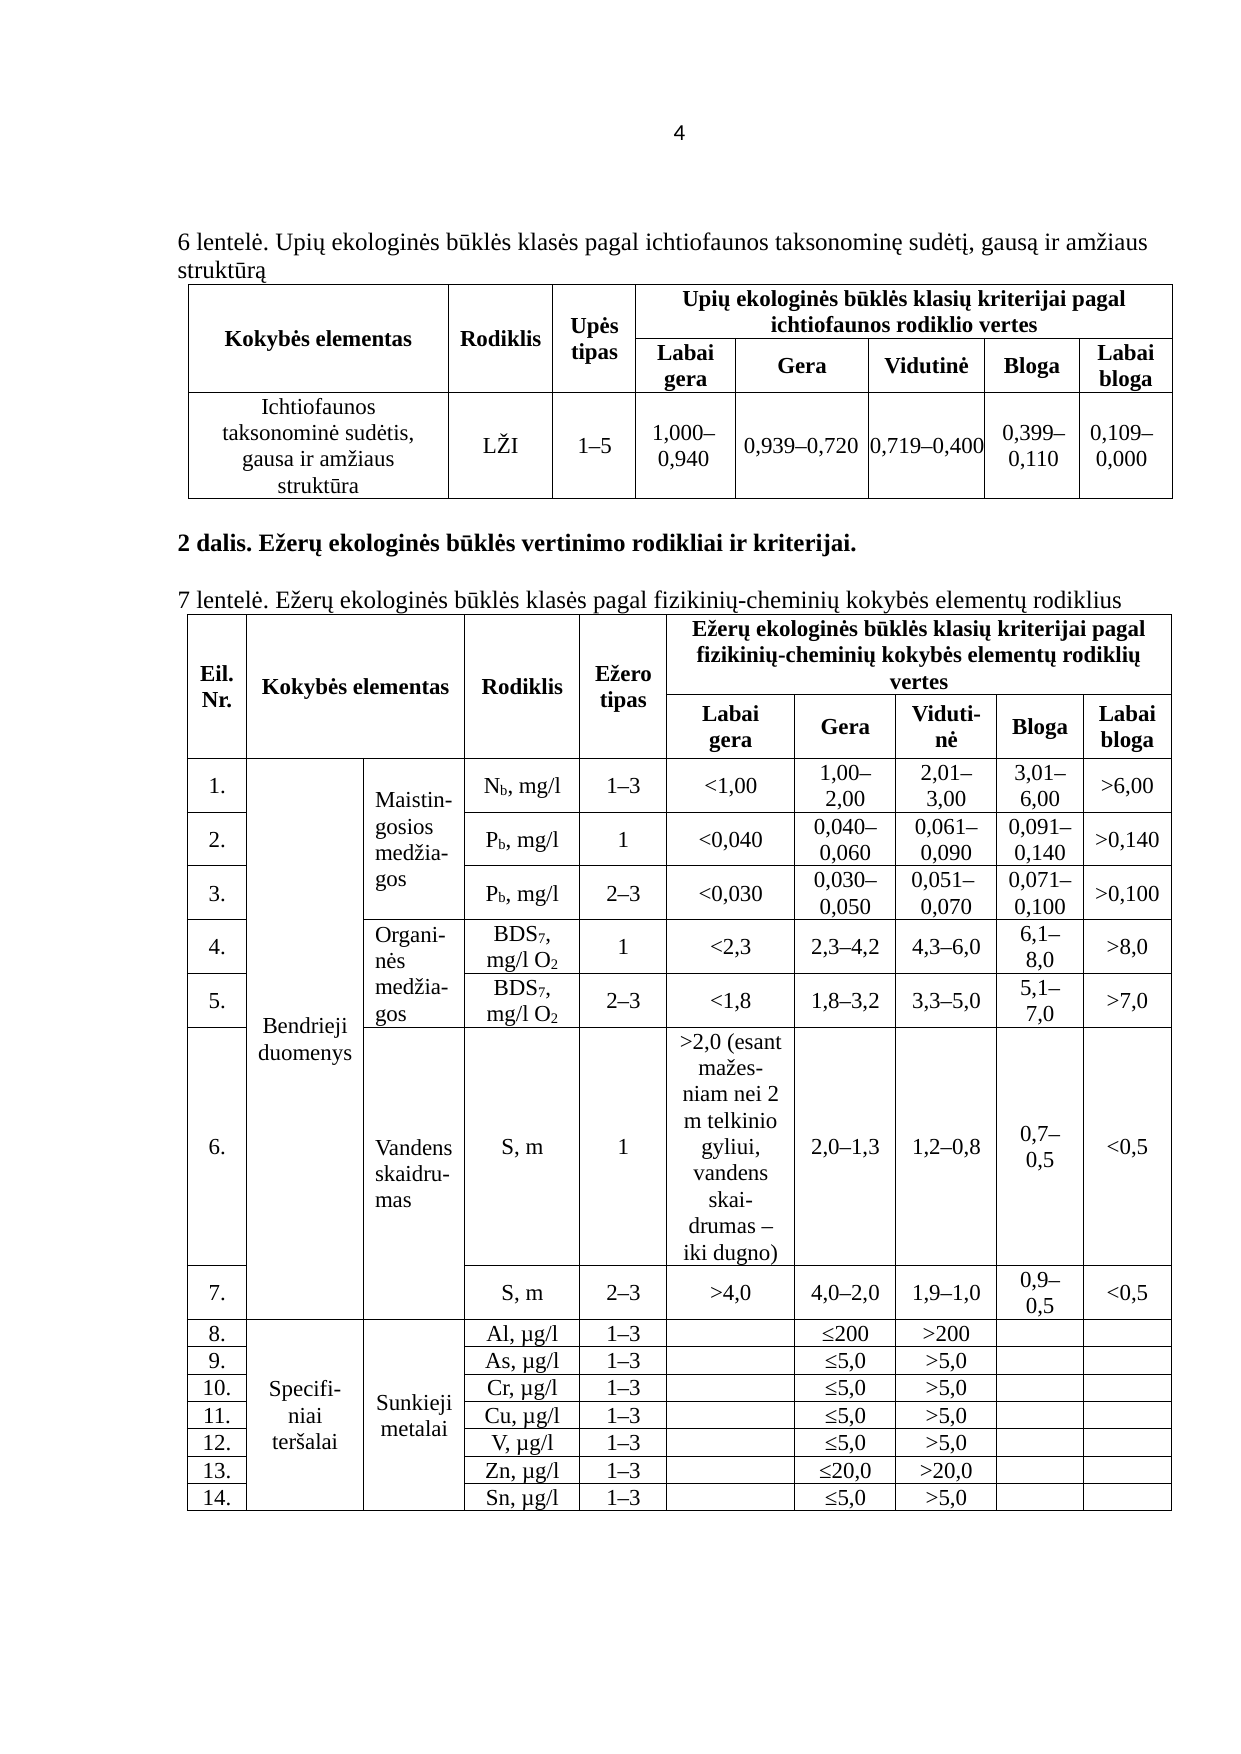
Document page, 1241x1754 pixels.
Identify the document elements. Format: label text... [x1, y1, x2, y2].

table_cell Sn, µg/l [465, 1484, 579, 1510]
table_cell Bloga [985, 339, 1079, 392]
table_cell [1084, 1429, 1171, 1456]
table_cell 0,399–0,110 [985, 393, 1079, 498]
table_cell <0,030 [667, 866, 794, 919]
table_cell Organi-nės medžia-gos [364, 920, 464, 1027]
table_cell >0,100 [1084, 866, 1171, 919]
table_cell 0,109–0,000 [1080, 393, 1172, 498]
table_cell 6,1–8,0 [997, 920, 1083, 973]
table_cell 0,051–0,070 [896, 866, 996, 919]
table_cell [667, 1320, 794, 1346]
table_cell [997, 1402, 1083, 1428]
table_cell 1,000–0,940 [636, 393, 735, 498]
table_cell >2,0 (esant mažes-niam nei 2 m telkinio gyliui, vandens skai-drumas – iki dugno) [667, 1028, 794, 1265]
table_cell Pb, mg/l [465, 813, 579, 865]
table_cell ≤5,0 [795, 1402, 895, 1428]
table_header Upės tipas [553, 285, 635, 392]
table_cell Vandens skaidru-mas [364, 1028, 464, 1319]
table_cell Labai gera [636, 339, 735, 392]
table_cell 4,0–2,0 [795, 1266, 895, 1319]
table_cell 12. [188, 1429, 246, 1456]
table_cell 6. [188, 1028, 246, 1265]
table_cell <0,040 [667, 813, 794, 865]
table_cell 0,7–0,5 [997, 1028, 1083, 1265]
table_cell 3. [188, 866, 246, 919]
table_cell >5,0 [896, 1429, 996, 1456]
table_cell [1084, 1457, 1171, 1483]
table_cell [1084, 1320, 1171, 1346]
table_cell 2–3 [580, 974, 666, 1027]
table_cell S, m [465, 1266, 579, 1319]
table_cell <2,3 [667, 920, 794, 973]
table_cell 2. [188, 813, 246, 865]
table_cell 0,040–0,060 [795, 813, 895, 865]
table_cell >5,0 [896, 1375, 996, 1401]
table_cell ≤20,0 [795, 1457, 895, 1483]
table_cell Bloga [997, 695, 1083, 758]
table_cell Pb, mg/l [465, 866, 579, 919]
table_cell ≤200 [795, 1320, 895, 1346]
table_cell [997, 1457, 1083, 1483]
table_cell 8. [188, 1320, 246, 1346]
table_header Ežero tipas [580, 615, 666, 758]
table_cell 2–3 [580, 866, 666, 919]
table_cell 1–3 [580, 1375, 666, 1401]
table_cell 2,0–1,3 [795, 1028, 895, 1265]
table_cell 0,091–0,140 [997, 813, 1083, 865]
table_cell [1084, 1402, 1171, 1428]
table_cell <1,8 [667, 974, 794, 1027]
table_cell ≤5,0 [795, 1484, 895, 1510]
table_cell Al, µg/l [465, 1320, 579, 1346]
table_header Rodiklis [449, 285, 552, 392]
table_cell Cu, µg/l [465, 1402, 579, 1428]
table_cell >5,0 [896, 1402, 996, 1428]
table_cell [667, 1484, 794, 1510]
table_cell 3,01–6,00 [997, 759, 1083, 812]
table_cell <0,5 [1084, 1266, 1171, 1319]
table_cell [997, 1375, 1083, 1401]
table_cell Zn, µg/l [465, 1457, 579, 1483]
table_cell Sunkieji metalai [364, 1320, 464, 1510]
table_cell [667, 1347, 794, 1373]
table_cell 1–3 [580, 759, 666, 812]
table_cell 1–3 [580, 1320, 666, 1346]
table_cell 1–3 [580, 1484, 666, 1510]
table_cell Labai gera [667, 695, 794, 758]
table_cell >200 [896, 1320, 996, 1346]
table_cell 2,01–3,00 [896, 759, 996, 812]
table_cell 1,00–2,00 [795, 759, 895, 812]
table_cell 1–3 [580, 1457, 666, 1483]
text 6 lentelė. Upių ekologinės būklės klasės pagal ichtiofaunos taksonominę sudėtį, gausą ir amžiaus struktūrą [177, 227, 1181, 284]
table_cell Labai bloga [1084, 695, 1171, 758]
table_cell Cr, µg/l [465, 1375, 579, 1401]
table_cell 1,9–1,0 [896, 1266, 996, 1319]
table_cell 7. [188, 1266, 246, 1319]
table_cell 0,9–0,5 [997, 1266, 1083, 1319]
table_cell >20,0 [896, 1457, 996, 1483]
text 7 lentelė. Ežerų ekologinės būklės klasės pagal fizikinių-cheminių kokybės elementų rodiklius [177, 585, 1181, 614]
table_cell [1084, 1484, 1171, 1510]
table_cell [1084, 1347, 1171, 1373]
table_cell >4,0 [667, 1266, 794, 1319]
table_header Eil. Nr. [188, 615, 246, 758]
table_header Upių ekologinės būklės klasių kriterijai pagal ichtiofaunos rodiklio vertes [636, 285, 1172, 338]
table_cell [997, 1484, 1083, 1510]
table_cell 2,3–4,2 [795, 920, 895, 973]
table_cell 1 [580, 1028, 666, 1265]
table_cell [667, 1402, 794, 1428]
table_cell 13. [188, 1457, 246, 1483]
table_cell 1–3 [580, 1402, 666, 1428]
table_cell >5,0 [896, 1347, 996, 1373]
table_cell Labai bloga [1080, 339, 1172, 392]
table_cell Maistin-gosios medžia-gos [364, 759, 464, 919]
table_header Kokybės elementas [189, 285, 448, 392]
table_header Ežerų ekologinės būklės klasių kriterijai pagal fizikinių-cheminių kokybės elementų rodiklių vertes [667, 615, 1171, 694]
table_cell BDS7, mg/l O2 [465, 920, 579, 973]
table_cell 1–5 [553, 393, 635, 498]
table_cell 1–3 [580, 1347, 666, 1373]
table_cell 1–3 [580, 1429, 666, 1456]
table_cell Gera [736, 339, 868, 392]
table_header Kokybės elementas [247, 615, 464, 758]
table_cell >6,00 [1084, 759, 1171, 812]
table_cell 1. [188, 759, 246, 812]
table_cell BDS7, mg/l O2 [465, 974, 579, 1027]
table_cell As, µg/l [465, 1347, 579, 1373]
table_cell Specifi-niai teršalai [247, 1320, 363, 1510]
table_cell [997, 1347, 1083, 1373]
table_cell <0,5 [1084, 1028, 1171, 1265]
table_cell >7,0 [1084, 974, 1171, 1027]
table_cell Nb, mg/l [465, 759, 579, 812]
table_cell >5,0 [896, 1484, 996, 1510]
table_cell >8,0 [1084, 920, 1171, 973]
table_cell Ichtiofaunos taksonominė sudėtis, gausa ir amžiaus struktūra [189, 393, 448, 498]
table_cell 0,719–0,400 [869, 393, 984, 498]
table_cell 0,061–0,090 [896, 813, 996, 865]
table_cell [997, 1429, 1083, 1456]
table_cell 1,2–0,8 [896, 1028, 996, 1265]
table_cell 2–3 [580, 1266, 666, 1319]
table_cell <1,00 [667, 759, 794, 812]
table_cell Vidutinė [869, 339, 984, 392]
table_cell 0,071–0,100 [997, 866, 1083, 919]
table_cell 0,939–0,720 [736, 393, 868, 498]
table_cell 10. [188, 1375, 246, 1401]
table_cell ≤5,0 [795, 1347, 895, 1373]
table_cell Gera [795, 695, 895, 758]
table_cell 1,8–3,2 [795, 974, 895, 1027]
table_header Rodiklis [465, 615, 579, 758]
table_cell 0,030–0,050 [795, 866, 895, 919]
table_cell V, µg/l [465, 1429, 579, 1456]
table_cell [997, 1320, 1083, 1346]
table_cell Viduti-nė [896, 695, 996, 758]
table_cell Bendrieji duomenys [247, 759, 363, 1319]
table_cell 9. [188, 1347, 246, 1373]
table_cell [1084, 1375, 1171, 1401]
table_cell 5. [188, 974, 246, 1027]
table_cell ≤5,0 [795, 1375, 895, 1401]
table_cell 5,1–7,0 [997, 974, 1083, 1027]
table_cell 14. [188, 1484, 246, 1510]
table_cell LŽI [449, 393, 552, 498]
table_cell 4. [188, 920, 246, 973]
text 2 dalis. Ežerų ekologinės būklės vertinimo rodikliai ir kriterijai. [177, 528, 1181, 557]
table_cell 1 [580, 920, 666, 973]
table_cell [667, 1429, 794, 1456]
table_cell >0,140 [1084, 813, 1171, 865]
table_cell 11. [188, 1402, 246, 1428]
table_cell [667, 1375, 794, 1401]
table_cell ≤5,0 [795, 1429, 895, 1456]
table_cell 1 [580, 813, 666, 865]
table_cell 3,3–5,0 [896, 974, 996, 1027]
table_cell 4,3–6,0 [896, 920, 996, 973]
table_cell [667, 1457, 794, 1483]
table_cell S, m [465, 1028, 579, 1265]
